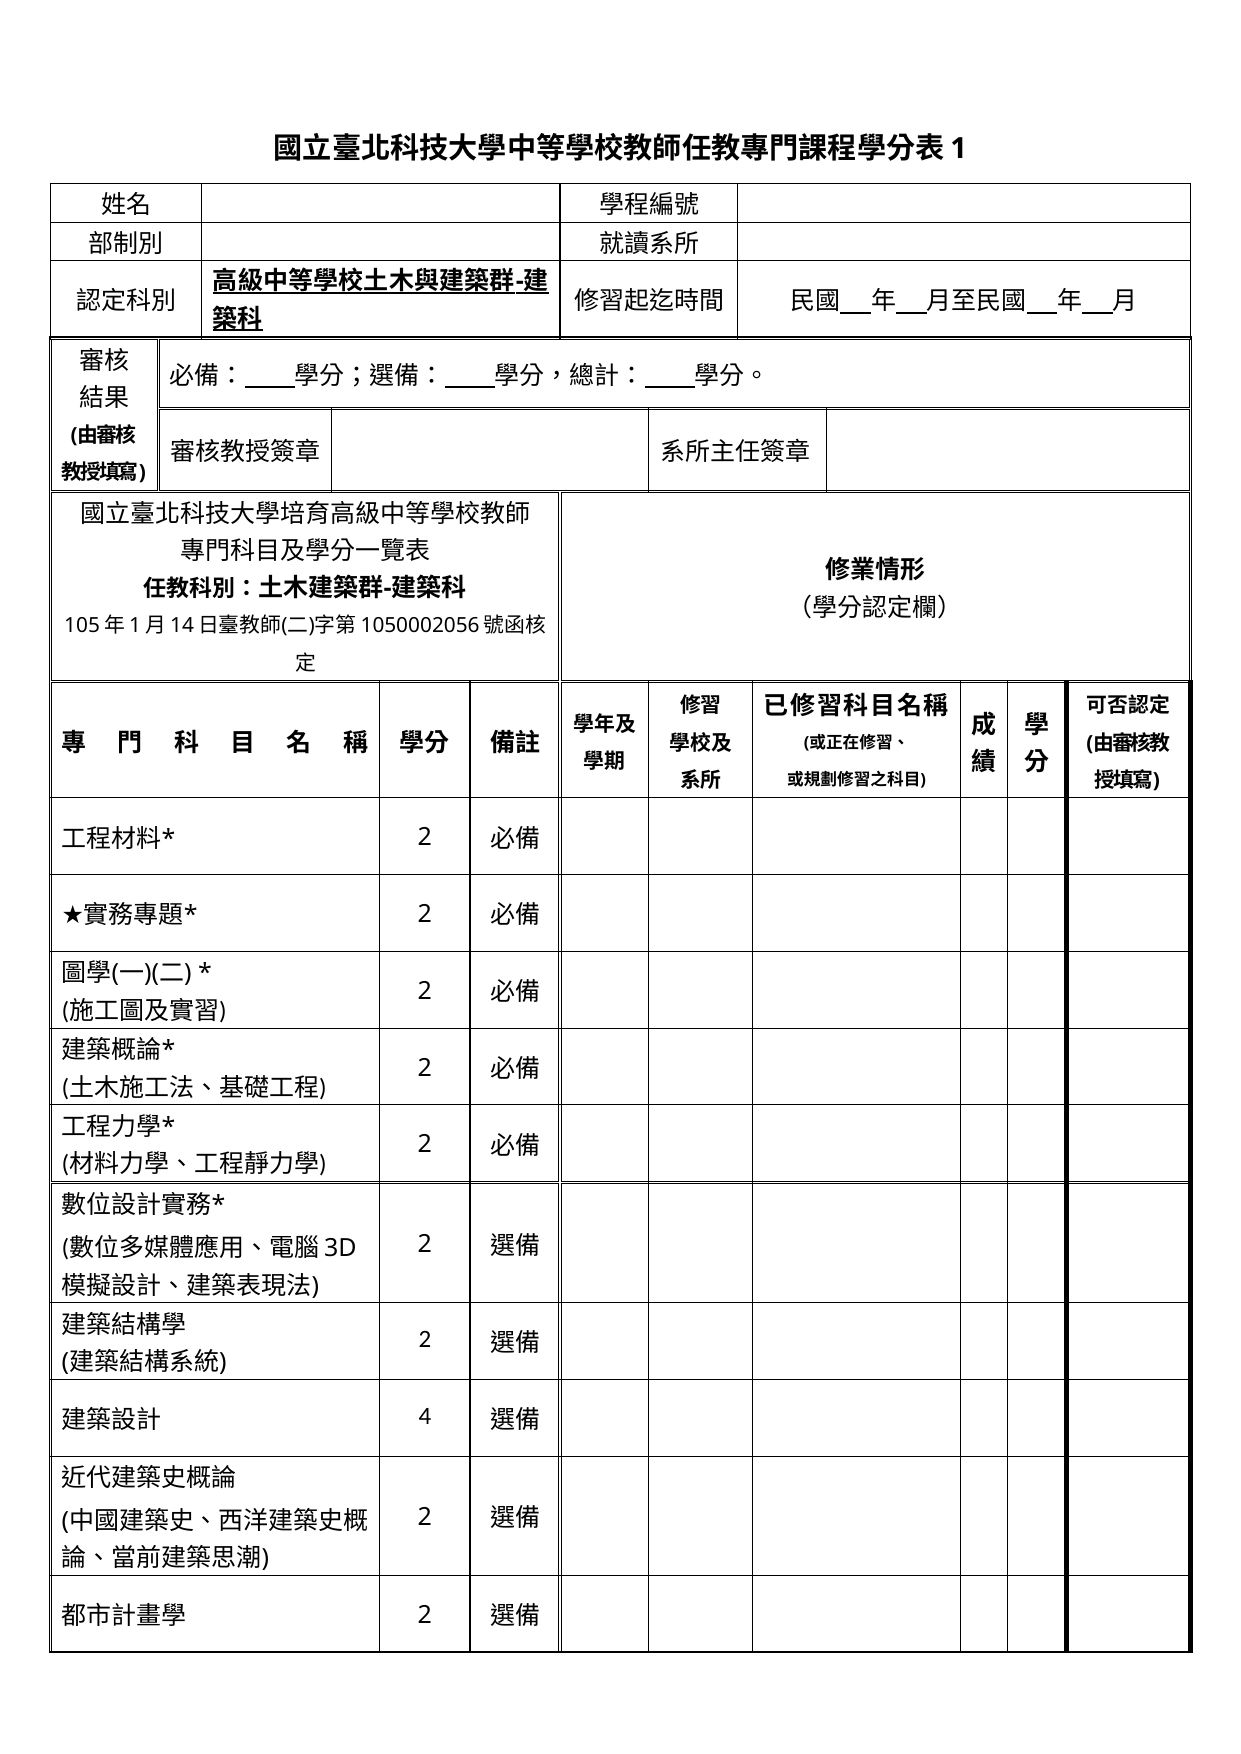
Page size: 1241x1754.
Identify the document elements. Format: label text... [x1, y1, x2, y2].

table_cell 2 [380, 1184, 469, 1302]
table_cell [1008, 1303, 1064, 1379]
table_cell 必備 [471, 798, 558, 874]
table_cell 高級中等學校土木與建築群-建築科 [202, 261, 559, 336]
table_cell [649, 1029, 752, 1104]
table_cell [753, 1457, 960, 1575]
table_cell 2 [380, 952, 469, 1028]
table_cell [961, 1380, 1007, 1456]
table_cell 專門科目名稱 [52, 683, 379, 797]
table_cell [649, 1303, 752, 1379]
table_header 學程編號 [561, 184, 737, 222]
table_cell 成績 [961, 683, 1007, 797]
table_cell [738, 223, 1190, 260]
table_cell 都市計畫學 [52, 1576, 379, 1651]
table_cell [562, 1576, 648, 1651]
table_cell [1069, 798, 1188, 874]
table_cell [1069, 1105, 1188, 1181]
table_cell 就讀系所 [561, 223, 737, 260]
table_cell [649, 875, 752, 951]
table_cell [753, 1576, 960, 1651]
table_cell [649, 798, 752, 874]
table_cell [961, 1184, 1007, 1302]
table_cell [753, 798, 960, 874]
table_cell [1069, 1457, 1188, 1575]
table_cell 4 [380, 1380, 469, 1456]
table_cell 系所主任簽章 [649, 410, 826, 489]
table_cell 必備 [471, 1105, 558, 1181]
table_cell 修習 學校及系所 [649, 683, 752, 797]
table_cell [562, 1457, 648, 1575]
table_cell 選備 [471, 1303, 558, 1379]
table_cell 民國 年 月至民國 年 月 [738, 261, 1190, 336]
table_header [202, 184, 559, 222]
table_cell [753, 1380, 960, 1456]
table_cell 2 [380, 1457, 469, 1575]
table_cell 2 [380, 1576, 469, 1651]
table_cell [1008, 875, 1064, 951]
table_cell [753, 952, 960, 1028]
table_cell [649, 1457, 752, 1575]
table_cell [649, 952, 752, 1028]
table_cell 修業情形 （學分認定欄） [562, 493, 1189, 680]
table_cell 部制別 [51, 223, 201, 260]
table_cell 建築結構學 (建築結構系統) [52, 1303, 379, 1379]
table_cell 國立臺北科技大學培育高級中等學校教師 專門科目及學分一覽表 任教科別：土木建築群-建築科 105年1月14日臺教師(二)字第1050002056號函核定 [52, 493, 558, 680]
table_cell [961, 1457, 1007, 1575]
table_cell 審核教授簽章 [160, 410, 331, 489]
table_cell [562, 1184, 648, 1302]
table_cell ★實務專題* [52, 875, 379, 951]
table_cell [562, 1303, 648, 1379]
table_cell 學年及學期 [562, 683, 648, 797]
table_cell [562, 1105, 648, 1181]
table_cell 數位設計實務* (數位多媒體應用、電腦3D模擬設計、建築表現法) [52, 1184, 379, 1302]
table_cell [1069, 1303, 1188, 1379]
table_cell 2 [380, 798, 469, 874]
table_cell [1008, 1029, 1064, 1104]
table_cell [961, 1105, 1007, 1181]
table_cell [961, 798, 1007, 874]
table_cell [649, 1576, 752, 1651]
table_header 姓名 [51, 184, 201, 222]
table_cell [1008, 1105, 1064, 1181]
table_cell [1069, 1576, 1188, 1651]
table_cell [562, 798, 648, 874]
table_cell [1069, 875, 1188, 951]
table_cell [562, 1029, 648, 1104]
table_cell 2 [380, 1105, 469, 1181]
table_cell [1069, 1029, 1188, 1104]
table_cell [753, 1184, 960, 1302]
table_cell [753, 1105, 960, 1181]
table_cell [332, 410, 648, 489]
table_cell [961, 1303, 1007, 1379]
table_cell 2 [380, 875, 469, 951]
table_cell 近代建築史概論 (中國建築史、西洋建築史概論、當前建築思潮) [52, 1457, 379, 1575]
table_cell 2 [380, 1029, 469, 1104]
table_cell 建築設計 [52, 1380, 379, 1456]
table_cell [562, 875, 648, 951]
table_cell [649, 1380, 752, 1456]
table_cell [1069, 1380, 1188, 1456]
table_cell 認定科別 [51, 261, 201, 336]
table_cell [202, 223, 559, 260]
table_cell 工程材料* [52, 798, 379, 874]
table_cell 審核 結果 (由審核 教授填寫) [52, 340, 157, 489]
table_cell [753, 1029, 960, 1104]
table_cell 必備 [471, 952, 558, 1028]
table_cell [1008, 1184, 1064, 1302]
table_cell [1008, 952, 1064, 1028]
table_cell 必備： 學分；選備： 學分，總計： 學分。 [160, 340, 1189, 407]
table_cell 必備 [471, 875, 558, 951]
table_cell [1008, 1457, 1064, 1575]
table_cell [1008, 1576, 1064, 1651]
table_cell [1069, 952, 1188, 1028]
table_cell 必備 [471, 1029, 558, 1104]
table_cell 學分 [1008, 683, 1064, 797]
table_cell 備註 [471, 683, 558, 797]
table_cell 選備 [471, 1457, 558, 1575]
text 國立臺北科技大學中等學校教師任教專門課程學分表1 [89, 108, 1152, 183]
table_cell 選備 [471, 1184, 558, 1302]
table_cell 可否認定(由審核教授填寫) [1069, 683, 1188, 797]
table_cell [1008, 1380, 1064, 1456]
table_cell [961, 1029, 1007, 1104]
table_cell [1069, 1184, 1188, 1302]
table_cell [753, 1303, 960, 1379]
table_cell 學分 [380, 683, 469, 797]
table_header [738, 184, 1190, 222]
table_cell 圖學(一)(二) * (施工圖及實習) [52, 952, 379, 1028]
table_cell 建築概論* (土木施工法、基礎工程) [52, 1029, 379, 1104]
table_cell 選備 [471, 1576, 558, 1651]
table_cell [649, 1105, 752, 1181]
table_cell [961, 875, 1007, 951]
table_cell [562, 1380, 648, 1456]
table_cell [961, 952, 1007, 1028]
table_cell [961, 1576, 1007, 1651]
table_cell [753, 875, 960, 951]
table_cell [649, 1184, 752, 1302]
table_cell 已修習科目名稱 (或正在修習、 或規劃修習之科目) [753, 683, 960, 797]
table_cell [562, 952, 648, 1028]
table_cell 2 [380, 1303, 469, 1379]
table_cell 選備 [471, 1380, 558, 1456]
table_cell [1008, 798, 1064, 874]
table_cell 修習起迄時間 [561, 261, 737, 336]
table_cell [827, 410, 1189, 489]
table_cell 工程力學* (材料力學、工程靜力學) [52, 1105, 379, 1181]
